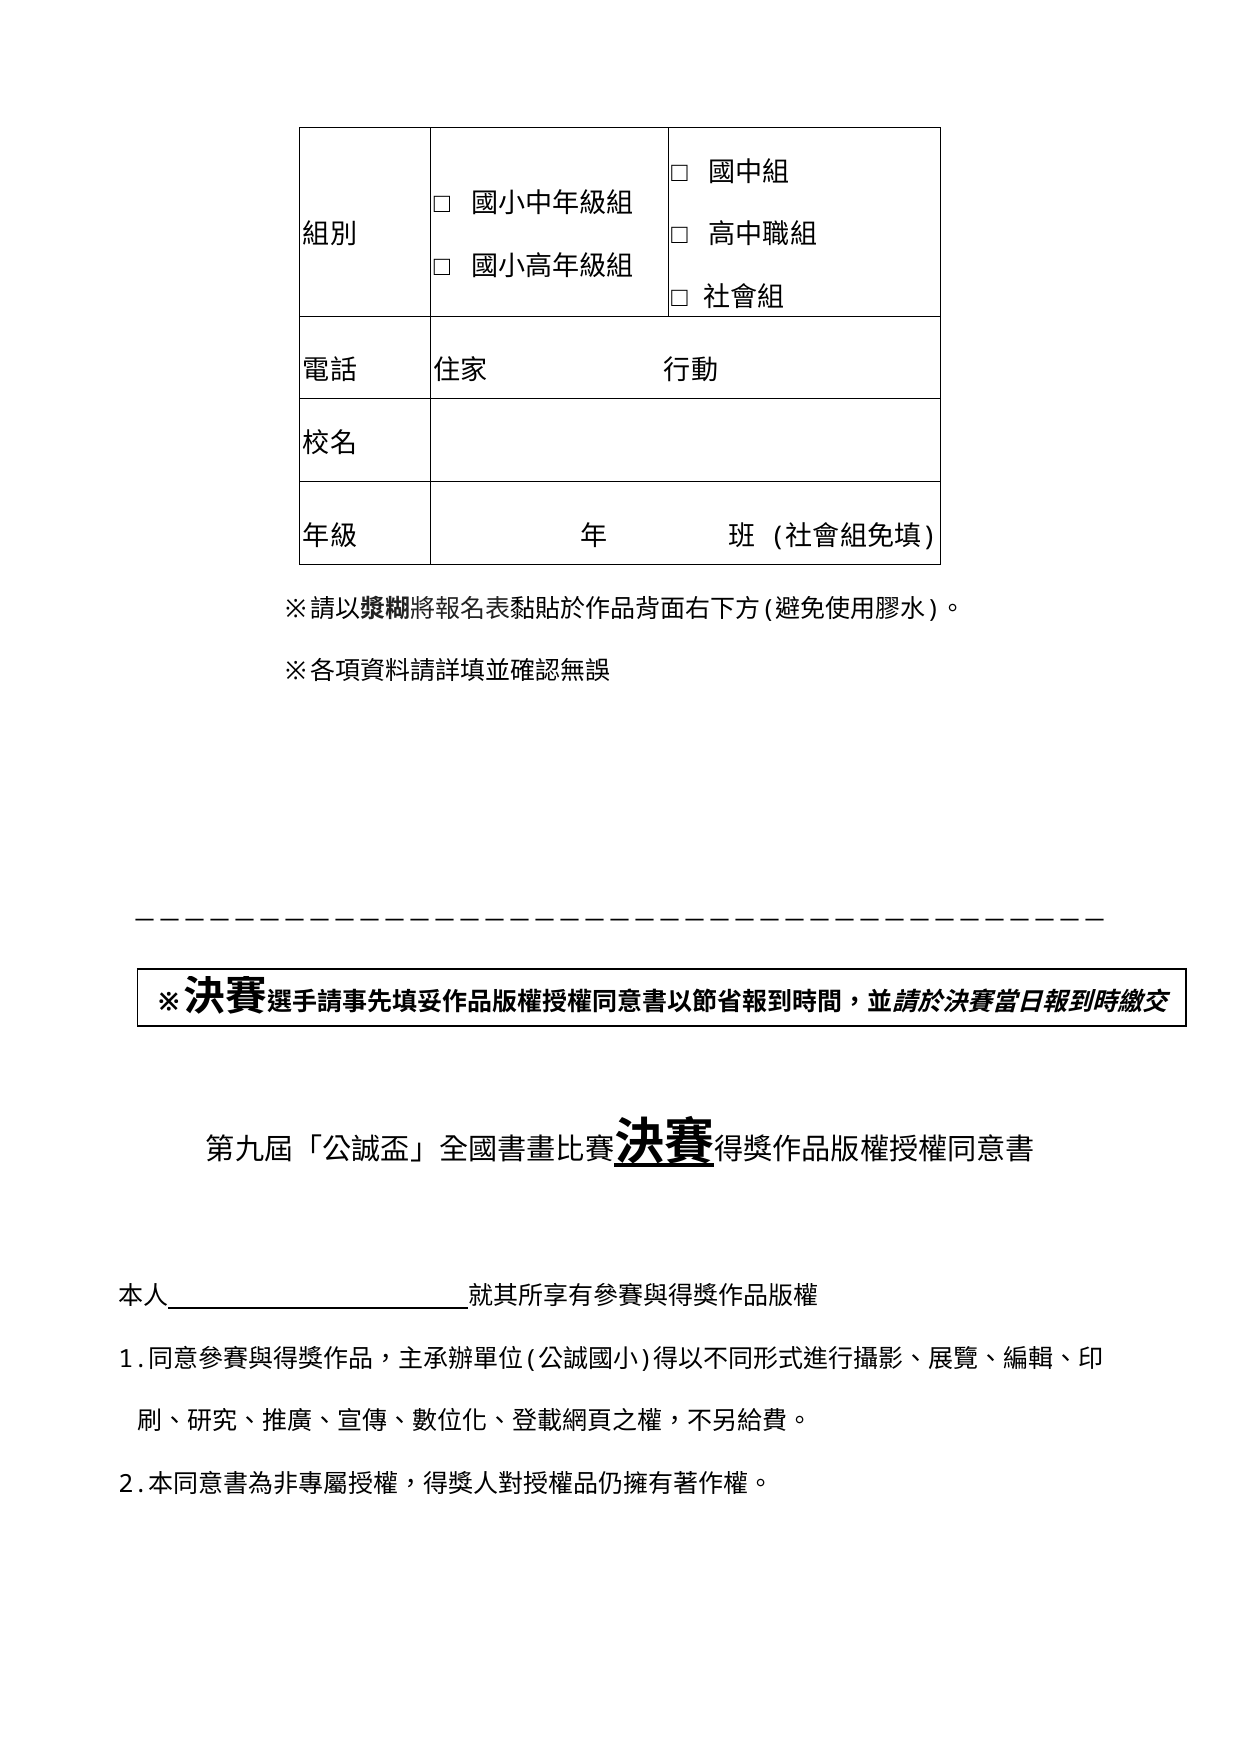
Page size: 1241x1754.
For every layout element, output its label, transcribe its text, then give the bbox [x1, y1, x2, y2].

table_cell 電話 [300, 317, 430, 398]
table_cell 校名 服務單位 [300, 399, 430, 481]
text ※決賽選手請事先填妥作品版權授權同意書以節省報到時間，並請於決賽當日報到時繳交。 [153, 977, 1170, 1018]
text ※各項資料請詳填並確認無誤 [281, 627, 1122, 690]
text －－－－－－－－－－－－－－－－－－－－－－－－－－－－－－－－－－－－－－－ [118, 877, 1122, 940]
table_cell [431, 399, 940, 481]
table_cell 住家 行動 [431, 317, 940, 398]
text 2.本同意書為非專屬授權，得獎人對授權品仍擁有著作權。 [118, 1440, 1122, 1502]
text 第九屆「公誠盃」全國書畫比賽決賽得獎作品版權授權同意書 [118, 1065, 1122, 1190]
text 本人 就其所享有參賽與得獎作品版權 [118, 1252, 1122, 1315]
text 1.同意參賽與得獎作品，主承辦單位(公誠國小)得以不同形式進行攝影、展覽、編輯、印刷、研究、推廣、宣傳、數位化、登載網頁之權，不另給費。 [118, 1315, 1122, 1440]
table_cell 年級 [300, 482, 430, 564]
table_cell 國中組 高中職組 □ 社會組 [669, 128, 940, 316]
table_cell 國小中年級組 國小高年級組 [431, 128, 668, 316]
table_cell 組別 [300, 128, 430, 316]
table_cell 年 班 (社會組免填) [431, 482, 940, 564]
text ※請以漿糊將報名表黏貼於作品背面右下方(避免使用膠水)。 [281, 565, 1122, 627]
